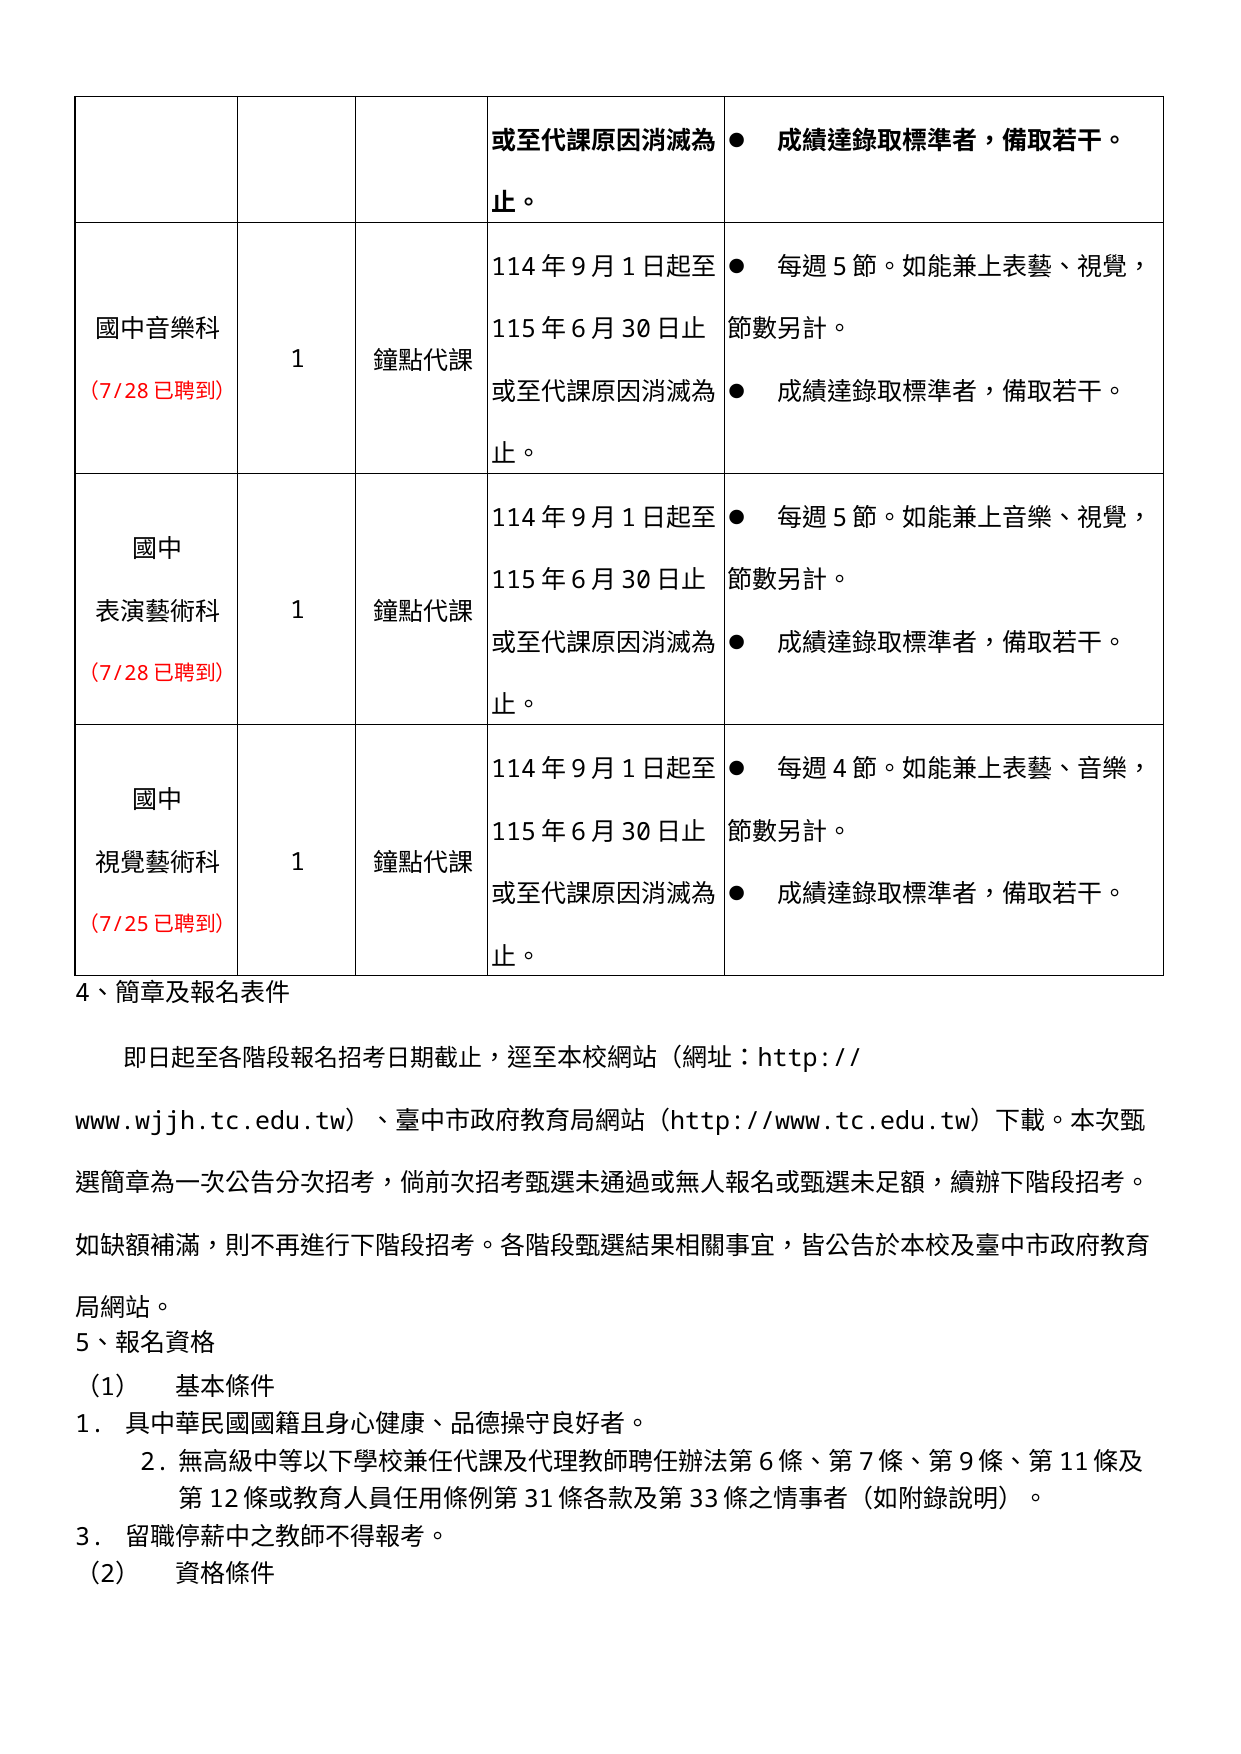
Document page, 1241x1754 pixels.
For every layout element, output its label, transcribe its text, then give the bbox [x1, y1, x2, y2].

table_cell 1 [238, 725, 355, 975]
table_cell 114年9月1日起至115年6月30日止或至代課原因消滅為止。 [488, 725, 724, 975]
table_cell [356, 97, 487, 222]
list 資格條件 [75, 1553, 1168, 1590]
table_cell 每週5節。如能兼上音樂、視覺，節數另計。 成績達錄取標準者，備取若干。 [725, 474, 1163, 724]
table_cell 國中 表演藝術科 （7/28已聘到） [76, 474, 237, 724]
table_cell 每週5節。如能兼上表藝、視覺，節數另計。 成績達錄取標準者，備取若干。 [725, 223, 1163, 473]
table_cell 或至代課原因消滅為止。 [488, 97, 724, 222]
table_cell 鐘點代課 [356, 223, 487, 473]
table_cell 114年9月1日起至115年6月30日止或至代課原因消滅為止。 [488, 474, 724, 724]
table_cell 鐘點代課 [356, 474, 487, 724]
table_cell [76, 97, 237, 222]
table_cell 每週6節。如能兼上資訊科技，節數另計。 成績達錄取標準者，備取若干。 [725, 97, 1163, 222]
list 無高級中等以下學校兼任代課及代理教師聘任辦法第6條、第7條、第9條、第11條及第12條或教育人員任用條例第31條各款及第33條之情事者（如附錄說明）。 [140, 1440, 1168, 1515]
table_cell 114年9月1日起至115年6月30日止或至代課原因消滅為止。 [488, 223, 724, 473]
list 具中華民國國籍且身心健康、品德操守良好者。 [75, 1403, 1168, 1440]
list 留職停薪中之教師不得報考。 [75, 1515, 1168, 1553]
text 即日起至各階段報名招考日期截止，逕至本校網站（網址：http://www.wjjh.tc.edu.tw）、臺中市政府教育局網站（http://www.tc.edu.tw）下載。本次甄選簡章為一次公告分次招考，倘前次招考甄選未通過或無人報名或甄選未足額，續辦下階段招考。如缺額補滿，則不再進行下階段招考。各階段甄選結果相關事宜，皆公告於本校及臺中市政府教育局網站。 [75, 1014, 1165, 1327]
list 基本條件 [75, 1365, 1168, 1403]
table_cell 國中音樂科 （7/28已聘到） [76, 223, 237, 473]
table_cell 1 [238, 223, 355, 473]
table_cell 鐘點代課 [356, 725, 487, 975]
table_cell 國中 視覺藝術科 （7/25已聘到） [76, 725, 237, 975]
list 報名資格 [75, 1327, 1168, 1358]
table_cell 每週4節。如能兼上表藝、音樂，節數另計。 成績達錄取標準者，備取若干。 [725, 725, 1163, 975]
table_cell 1 [238, 474, 355, 724]
table_cell [238, 97, 355, 222]
list 簡章及報名表件 [75, 976, 1168, 1007]
